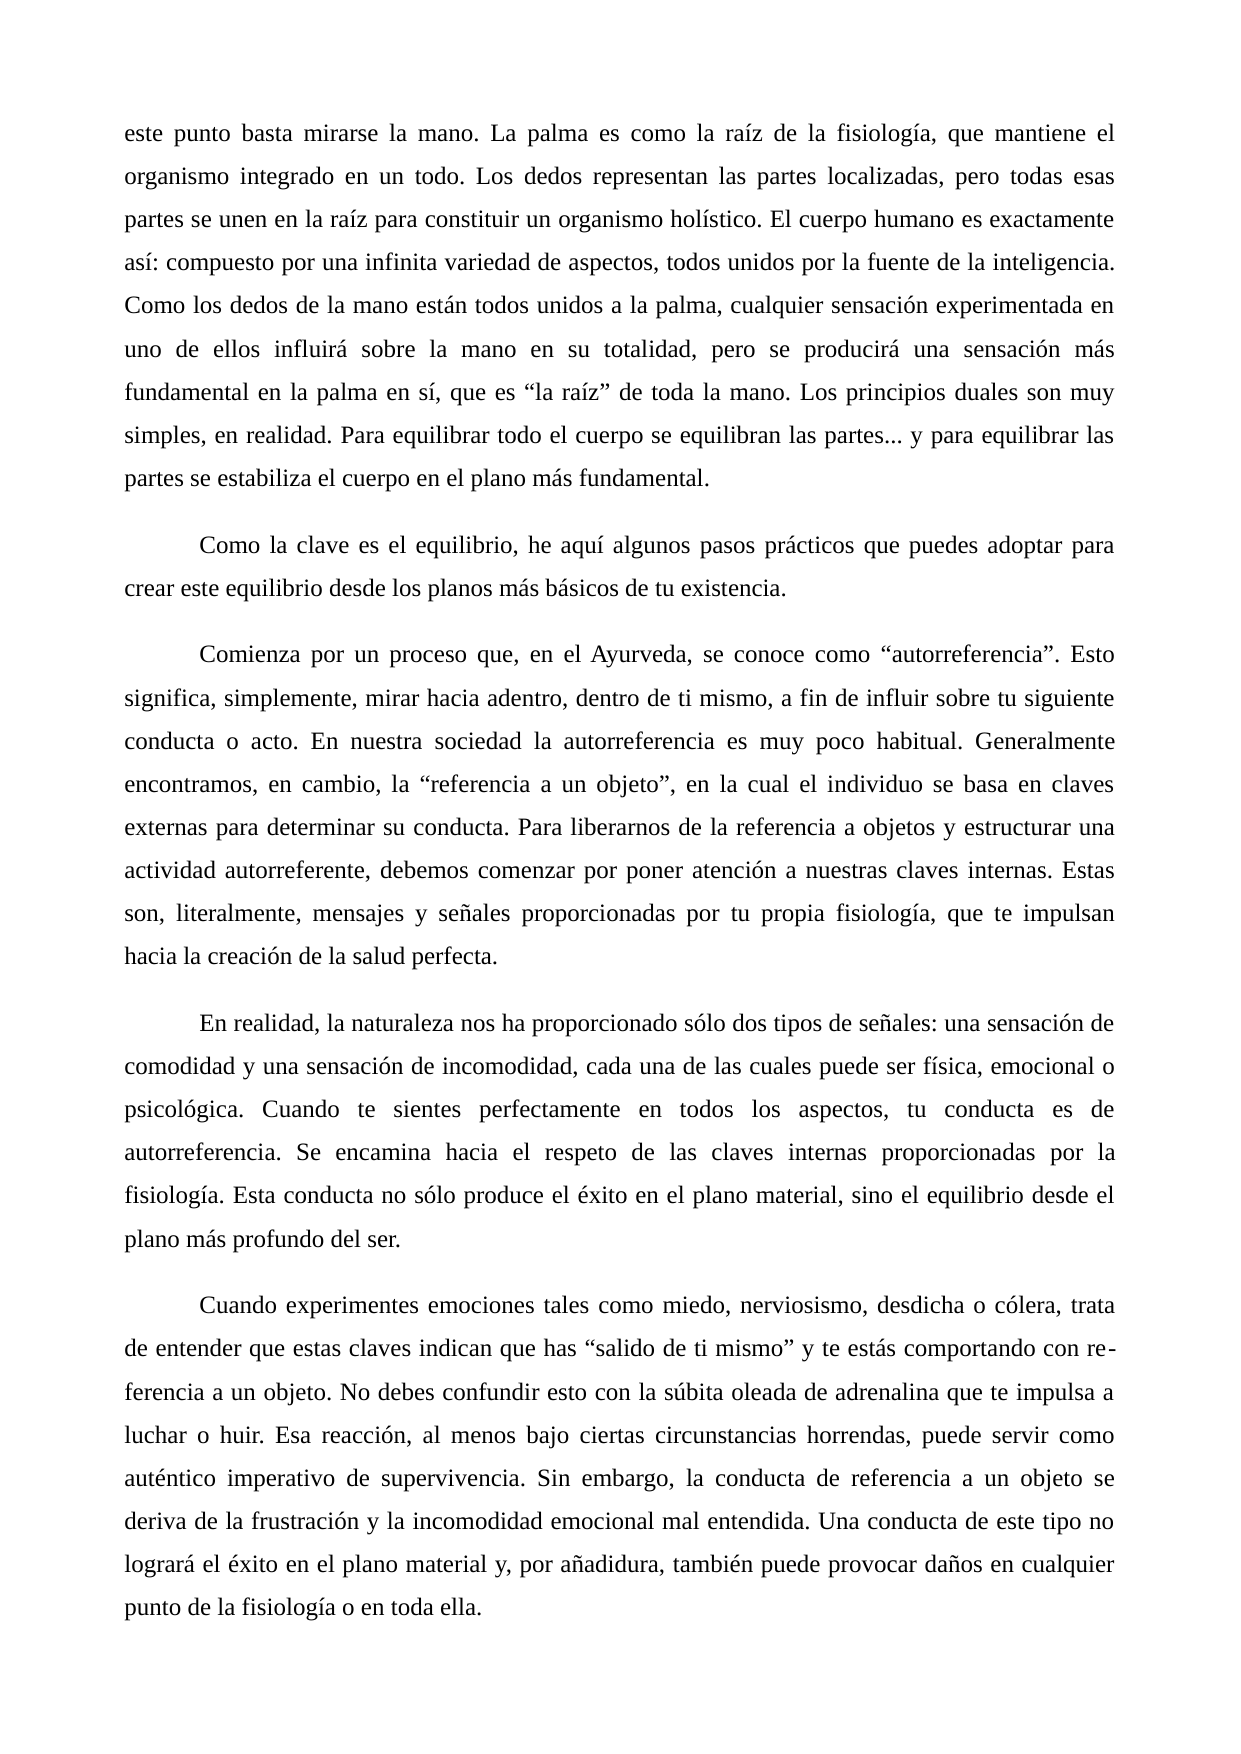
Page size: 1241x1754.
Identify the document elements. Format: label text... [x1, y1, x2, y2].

text En realidad, la naturaleza nos ha proporcionado sólo dos tipos de señales: una sensación de comodidad y una sensación de incomodidad, cada una de las cuales puede ser física, emocional o psicológica. Cuando te sientes perfectamente en todos los aspectos, tu conducta es de autorreferencia. Se encamina hacia el respeto de las claves internas proporcionadas por la fisiología. Esta conducta no sólo produce el éxito en el plano material, sino el equilibrio desde el plano más profundo del ser. [124, 1008, 1116, 1252]
text Cuando experimentes emociones tales como miedo, nerviosismo, desdicha o cólera, trata de entender que estas claves indican que has “salido de ti mismo” y te estás comportando con re­ferencia a un objeto. No debes confundir esto con la súbita oleada de adrenalina que te impulsa a luchar o huir. Esa reacción, al menos bajo ciertas circunstancias horrendas, puede servir como auténtico imperativo de supervivencia. Sin embargo, la conducta de referencia a un objeto se deriva de la frustración y la incomodidad emocional mal entendida. Una conducta de este tipo no logrará el éxito en el plano material y, por añadidura, también puede provocar daños en cualquier punto de la fisiología o en toda ella. [124, 1290, 1116, 1621]
text Comienza por un proceso que, en el Ayurveda, se conoce como “autorreferencia”. Esto significa, simplemente, mirar hacia adentro, dentro de ti mismo, a fin de influir sobre tu siguiente conducta o acto. En nuestra sociedad la autorreferencia es muy poco habitual. Generalmente encontramos, en cambio, la “referencia a un objeto”, en la cual el individuo se basa en claves externas para determinar su conducta. Para liberarnos de la referencia a objetos y estructurar una actividad autorreferente, debemos comenzar por poner atención a nuestras claves internas. Estas son, literalmente, mensajes y señales proporcionadas por tu propia fisiología, que te impulsan hacia la creación de la salud perfecta. [124, 639, 1116, 970]
text Como la clave es el equilibrio, he aquí algunos pasos prácticos que puedes adoptar para crear este equilibrio desde los planos más básicos de tu existencia. [124, 530, 1116, 602]
text este punto basta mirarse la mano. La palma es como la raíz de la fisiología, que mantiene el organismo integrado en un todo. Los dedos representan las partes localizadas, pero todas esas partes se unen en la raíz para constituir un organismo holístico. El cuerpo humano es exactamente así: compuesto por una infinita variedad de aspectos, todos unidos por la fuente de la inteligencia. Como los dedos de la mano están todos unidos a la palma, cualquier sensación experimentada en uno de ellos influirá sobre la mano en su totalidad, pero se producirá una sensación más fundamental en la palma en sí, que es “la raíz” de toda la mano. Los principios duales son muy simples, en realidad. Para equilibrar todo el cuerpo se equilibran las partes... y para equilibrar las partes se estabiliza el cuerpo en el plano más fundamental. [124, 118, 1116, 492]
